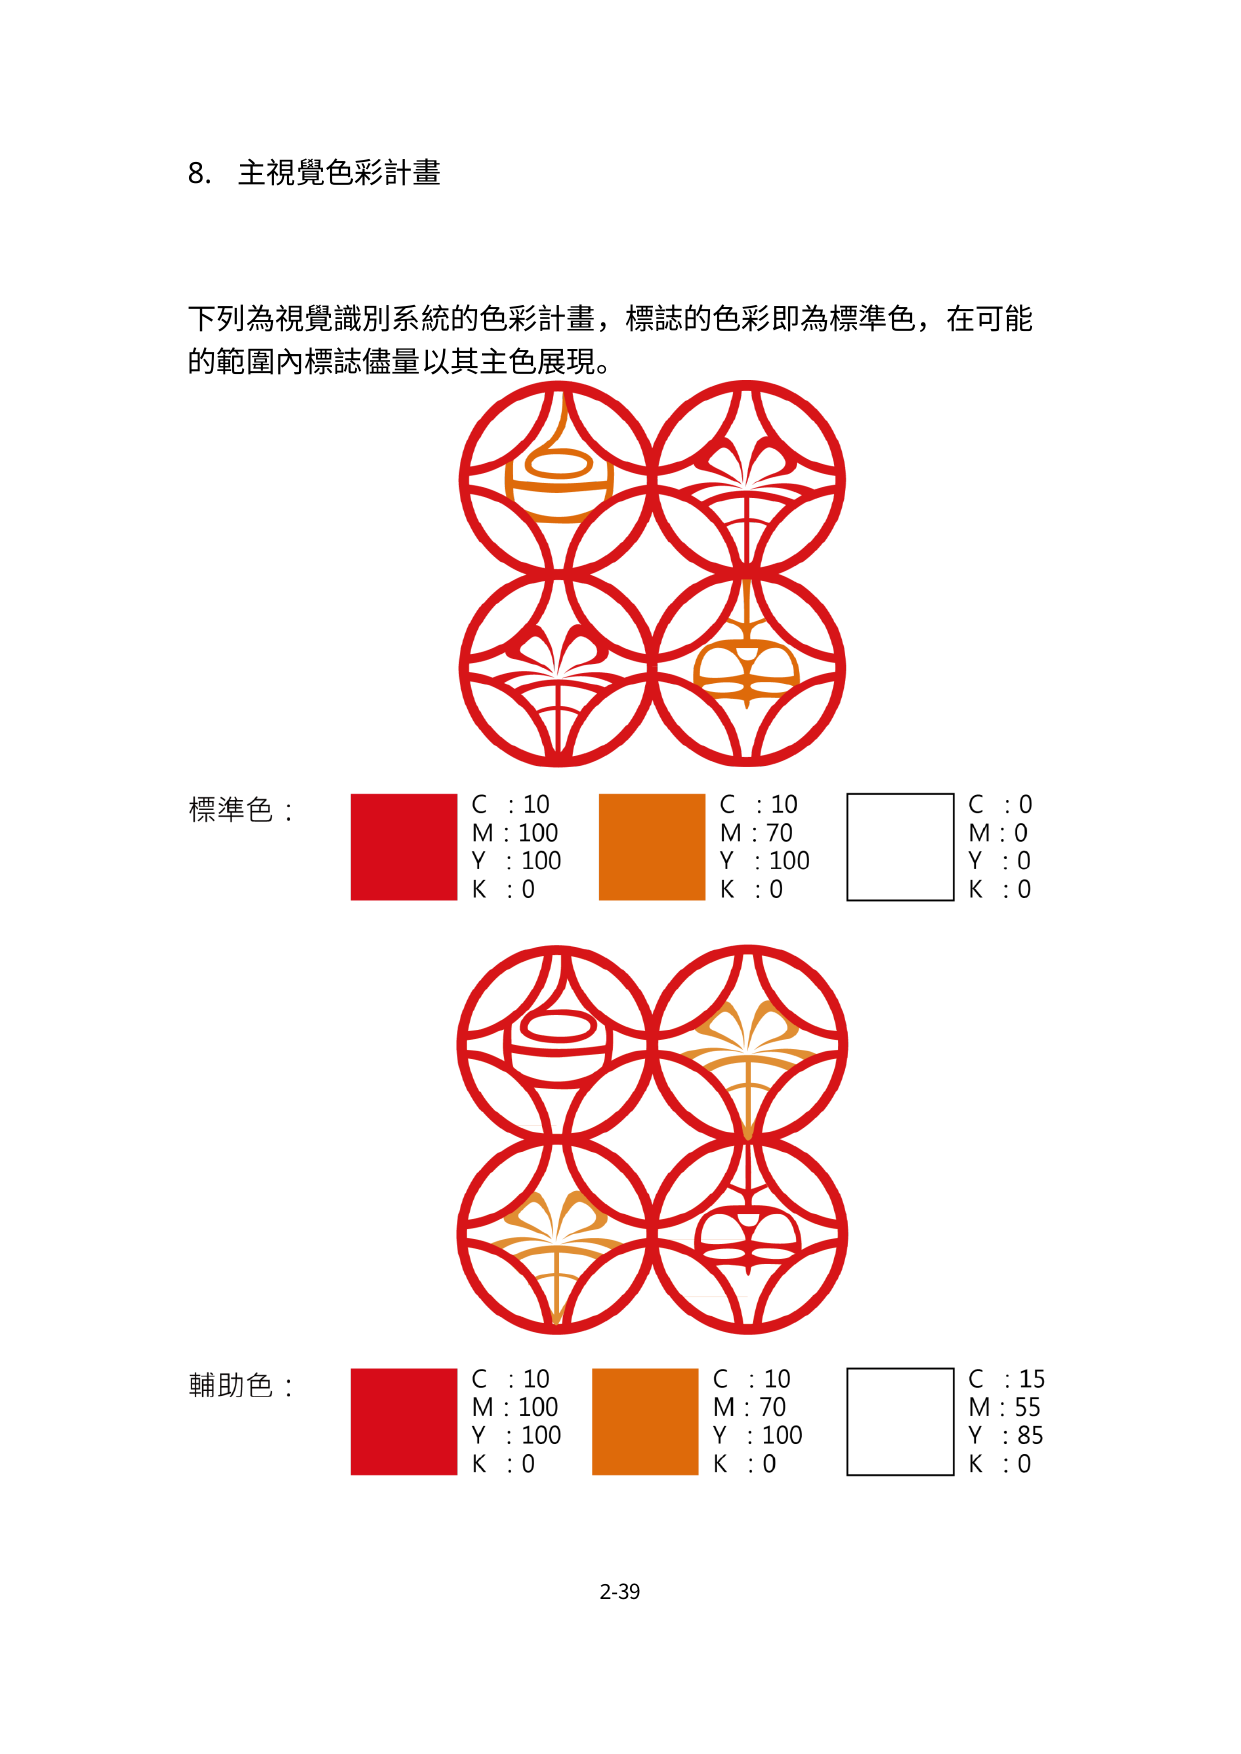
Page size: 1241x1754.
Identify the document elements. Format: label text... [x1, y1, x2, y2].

text 下列為視覺識別系統的色彩計畫，標誌的色彩即為標準色，在可能的範圍內標誌儘量以其主色展現。 [187, 296, 1053, 381]
picture [187, 380, 1046, 1478]
subtitle 主視覺色彩計畫 [187, 150, 1053, 192]
